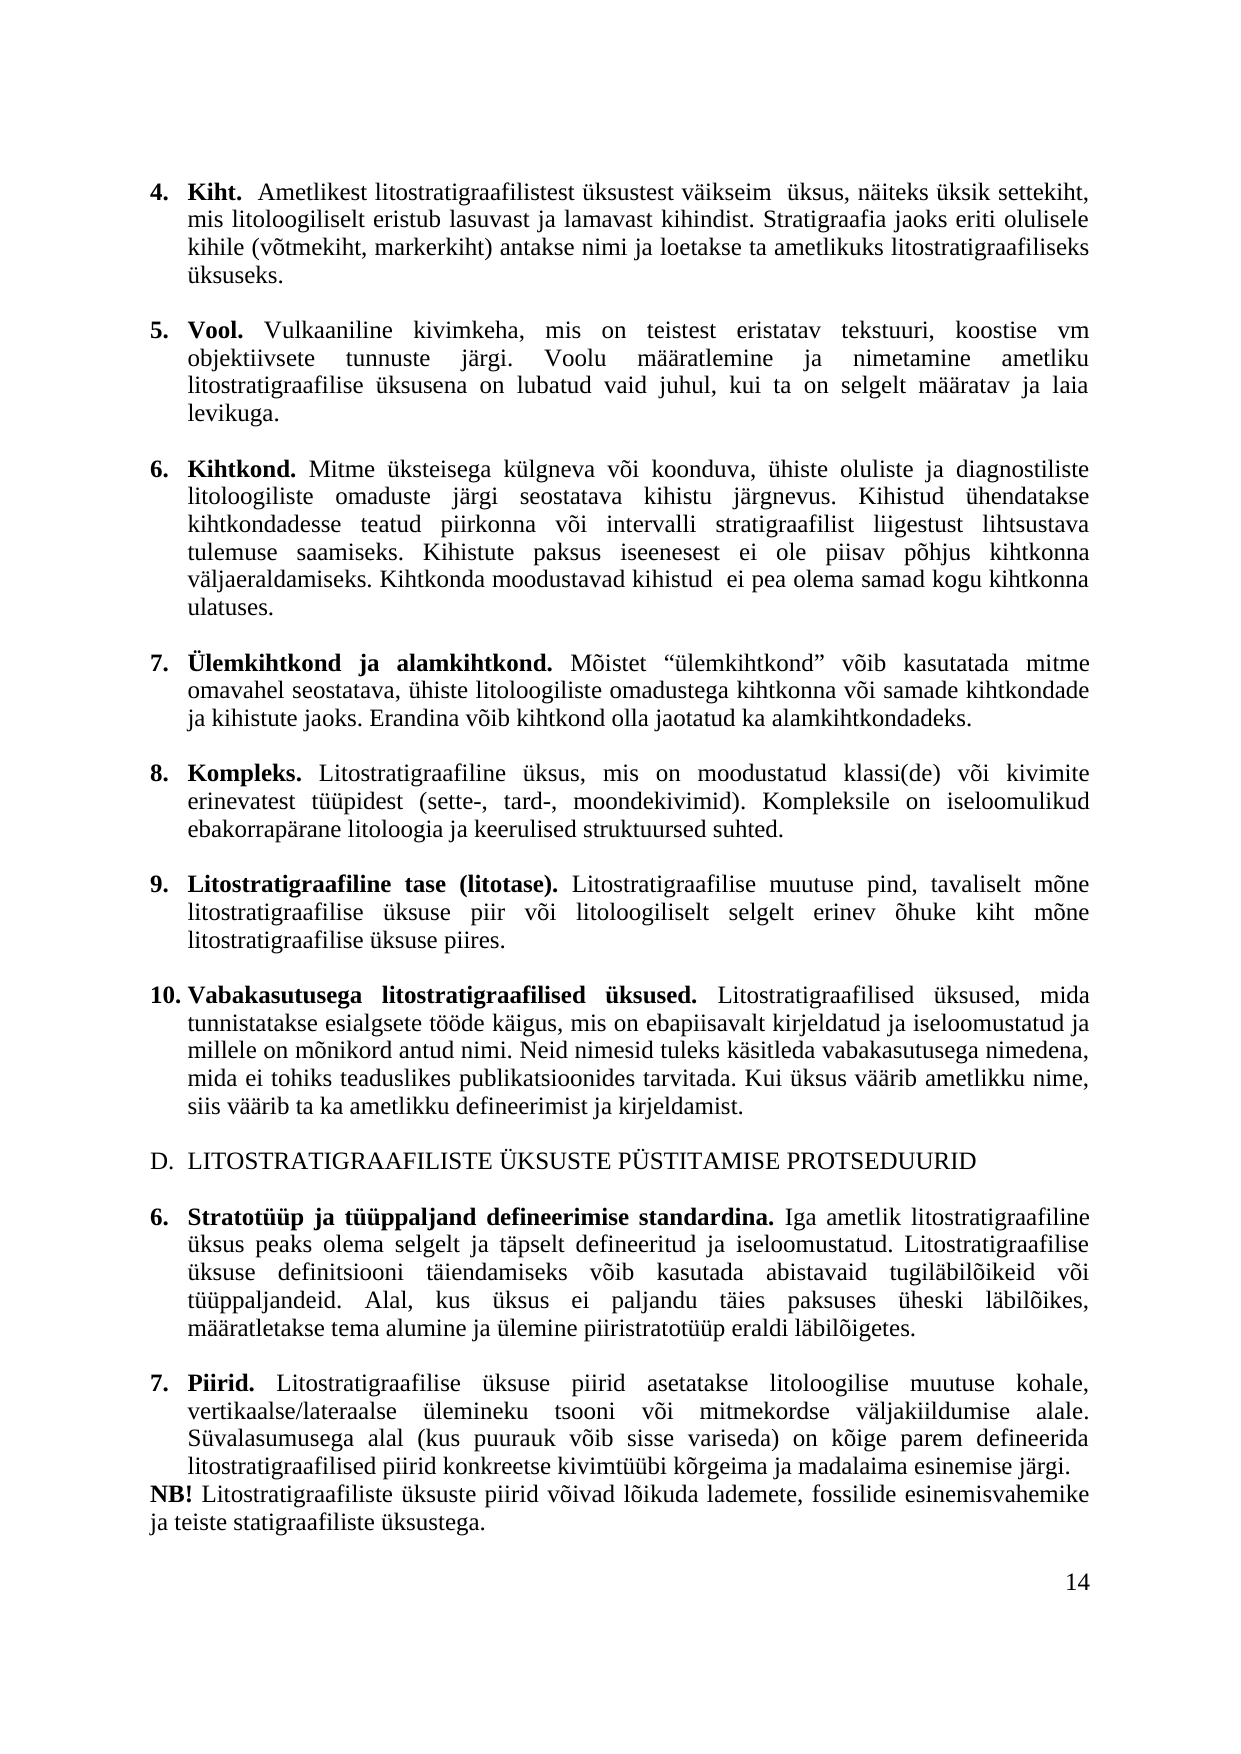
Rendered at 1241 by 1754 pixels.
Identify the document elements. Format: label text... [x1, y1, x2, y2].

text NB! Litostratigraafiliste üksuste piirid võivad lõikuda lademete, fossilide esinemisvahemike ja teiste statigraafiliste üksustega. [150, 1480, 1090, 1535]
list Kiht. Ametlikest litostratigraafilistest üksustest väikseim üksus, näiteks üksik settekiht, mis litoloogiliselt eristub lasuvast ja lamavast kihindist. Stratigraafia jaoks eriti olulisele kihile (võtmekiht, markerkiht) antakse nimi ja loetakse ta ametlikuks litostratigraafiliseks üksuseks. [150, 178, 1090, 288]
subtitle LITOSTRATIGRAAFILISTE ÜKSUSTE PÜSTITAMISE PROTSEDUURID [150, 1147, 1090, 1175]
list Kompleks. Litostratigraafiline üksus, mis on moodustatud klassi(de) või kivimite erinevatest tüüpidest (sette-, tard-, moondekivimid). Kompleksile on iseloomulikud ebakorrapärane litoloogia ja keerulised struktuursed suhted. [150, 759, 1090, 843]
list Stratotüüp ja tüüppaljand defineerimise standardina. Iga ametlik litostratigraafiline üksus peaks olema selgelt ja täpselt defineeritud ja iseloomustatud. Litostratigraafilise üksuse definitsiooni täiendamiseks võib kasutada abistavaid tugiläbilõikeid või tüüppaljandeid. Alal, kus üksus ei paljandu täies paksuses üheski läbilõikes, määratletakse tema alumine ja ülemine piiristratotüüp eraldi läbilõigetes. [150, 1203, 1090, 1341]
list Piirid. Litostratigraafilise üksuse piirid asetatakse litoloogilise muutuse kohale, vertikaalse/lateraalse ülemineku tsooni või mitmekordse väljakiildumise alale. Süvalasumusega alal (kus puurauk võib sisse variseda) on kõige parem defineerida litostratigraafilised piirid konkreetse kivimtüübi kõrgeima ja madalaima esinemise järgi. [150, 1369, 1090, 1480]
list Vabakasutusega litostratigraafilised üksused. Litostratigraafilised üksused, mida tunnistatakse esialgsete tööde käigus, mis on ebapiisavalt kirjeldatud ja iseloomustatud ja millele on mõnikord antud nimi. Neid nimesid tuleks käsitleda vabakasutusega nimedena, mida ei tohiks teaduslikes publikatsioonides tarvitada. Kui üksus väärib ametlikku nime, siis väärib ta ka ametlikku defineerimist ja kirjeldamist. [150, 981, 1090, 1120]
list Ülemkihtkond ja alamkihtkond. Mõistet “ülemkihtkond” võib kasutatada mitme omavahel seostatava, ühiste litoloogiliste omadustega kihtkonna või samade kihtkondade ja kihistute jaoks. Erandina võib kihtkond olla jaotatud ka alamkihtkondadeks. [150, 649, 1090, 732]
list Vool. Vulkaaniline kivimkeha, mis on teistest eristatav tekstuuri, koostise vm objektiivsete tunnuste järgi. Voolu määratlemine ja nimetamine ametliku litostratigraafilise üksusena on lubatud vaid juhul, kui ta on selgelt määratav ja laia levikuga. [150, 316, 1090, 427]
list Kihtkond. Mitme üksteisega külgneva või koonduva, ühiste oluliste ja diagnostiliste litoloogiliste omaduste järgi seostatava kihistu järgnevus. Kihistud ühendatakse kihtkondadesse teatud piirkonna või intervalli stratigraafilist liigestust lihtsustava tulemuse saamiseks. Kihistute paksus iseenesest ei ole piisav põhjus kihtkonna väljaeraldamiseks. Kihtkonda moodustavad kihistud ei pea olema samad kogu kihtkonna ulatuses. [150, 455, 1090, 621]
list Litostratigraafiline tase (litotase). Litostratigraafilise muutuse pind, tavaliselt mõne litostratigraafilise üksuse piir või litoloogiliselt selgelt erinev õhuke kiht mõne litostratigraafilise üksuse piires. [150, 870, 1090, 953]
